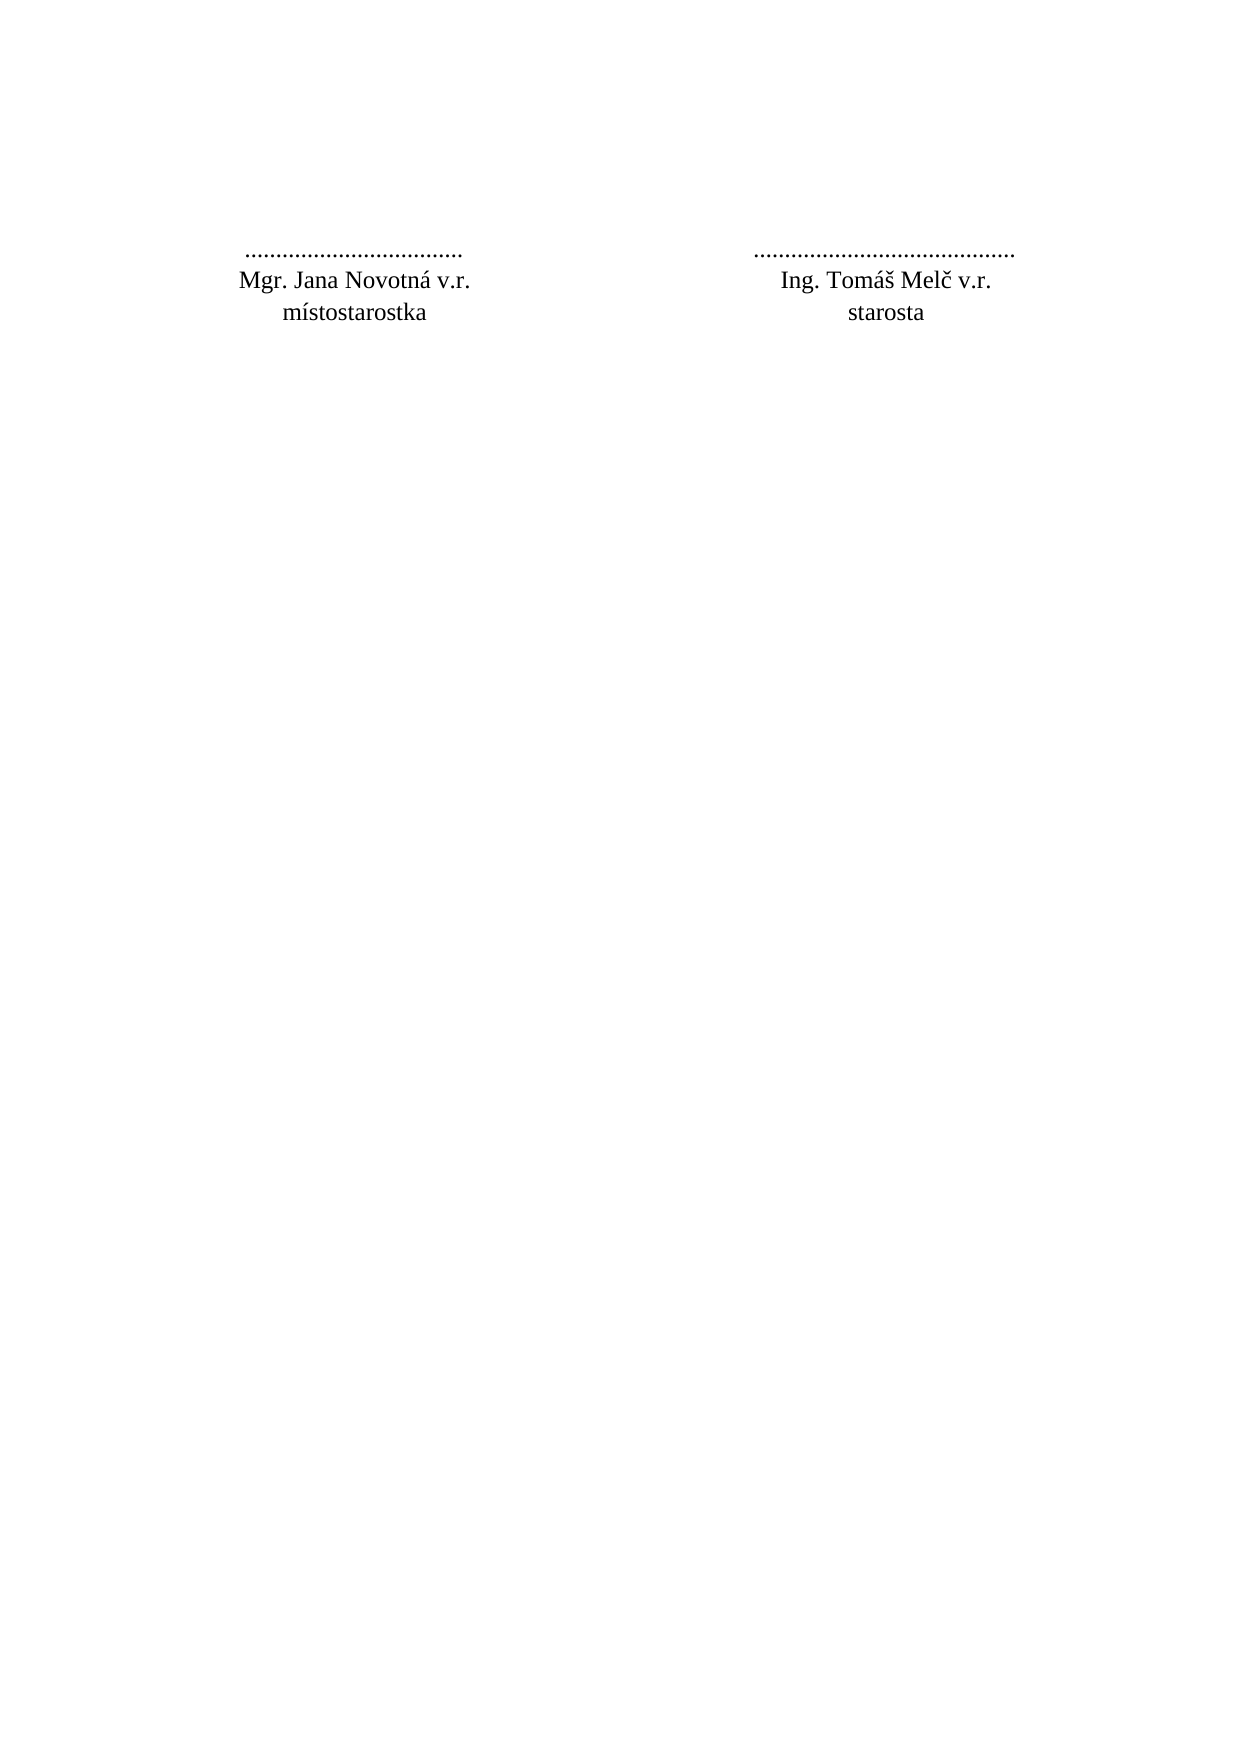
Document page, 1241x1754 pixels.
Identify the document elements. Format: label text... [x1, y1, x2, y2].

text místostarostka starosta [148, 297, 1093, 326]
text ................................... .......................................... [148, 234, 1093, 262]
text Mgr. Jana Novotná v.r. Ing. Tomáš Melč v.r. [148, 265, 1093, 294]
